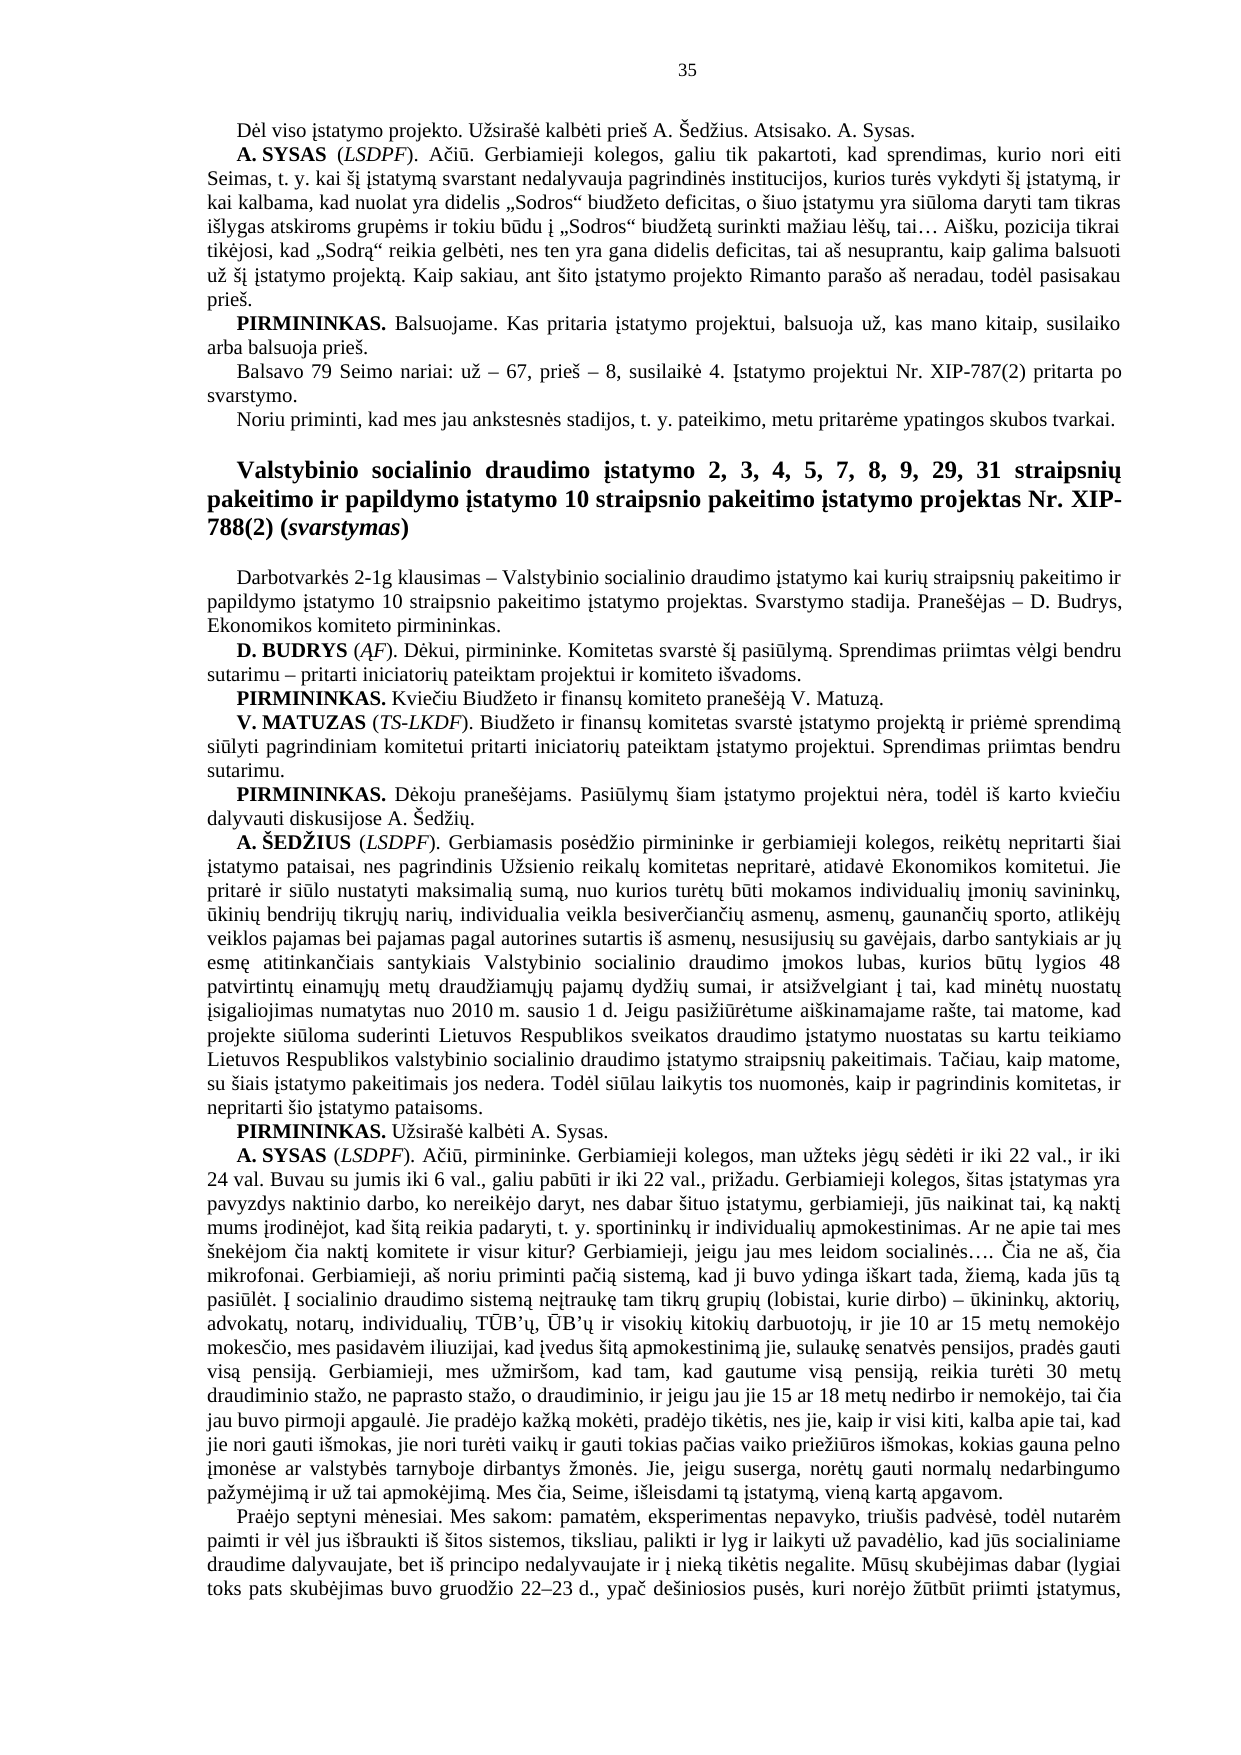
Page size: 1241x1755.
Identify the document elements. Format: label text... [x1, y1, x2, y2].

text A. ŠEDŽIUS (LSDPF). Gerbiamasis posėdžio pirmininke ir gerbiamieji kolegos, reikėtų nepritarti šiai įstatymo pataisai, nes pagrindinis Užsienio reikalų komitetas nepritarė, atidavė Ekonomikos komitetui. Jie pritarė ir siūlo nustatyti maksimalią sumą, nuo kurios turėtų būti mokamos individualių įmonių savininkų, ūkinių bendrijų tikrųjų narių, individualia veikla besiverčiančių asmenų, asmenų, gaunančių sporto, atlikėjų veiklos pajamas bei pajamas pagal autorines sutartis iš asmenų, nesusijusių su gavėjais, darbo santykiais ar jų esmę atitinkančiais santykiais Valstybinio socialinio draudimo įmokos lubas, kurios būtų lygios 48 patvirtintų einamųjų metų draudžiamųjų pajamų dydžių sumai, ir atsižvelgiant į tai, kad minėtų nuostatų įsigaliojimas numatytas nuo 2010 m. sausio 1 d. Jeigu pasižiūrėtume aiškinamajame rašte, tai matome, kad projekte siūloma suderinti Lietuvos Respublikos sveikatos draudimo įstatymo nuostatas su kartu teikiamo Lietuvos Respublikos valstybinio socialinio draudimo įstatymo straipsnių pakeitimais. Tačiau, kaip matome, su šiais įstatymo pakeitimais jos nedera. Todėl siūlau laikytis tos nuomonės, kaip ir pagrindinis komitetas, ir nepritarti šio įstatymo pataisoms. [207, 830, 1122, 1119]
text Dėl viso įstatymo projekto. Užsirašė kalbėti prieš A. Šedžius. Atsisako. A. Sysas. [207, 118, 1122, 142]
text Balsavo 79 Seimo nariai: už – 67, prieš – 8, susilaikė 4. Įstatymo projektui Nr. XIP-787(2) pritarta po svarstymo. [207, 359, 1122, 407]
text PIRMININKAS. Užsirašė kalbėti A. Sysas. [207, 1119, 1122, 1143]
text PIRMININKAS. Kviečiu Biudžeto ir finansų komiteto pranešėją V. Matuzą. [207, 686, 1122, 710]
text Darbotvarkės 2-1g klausimas – Valstybinio socialinio draudimo įstatymo kai kurių straipsnių pakeitimo ir papildymo įstatymo 10 straipsnio pakeitimo įstatymo projektas. Svarstymo stadija. Pranešėjas – D. Budrys, Ekonomikos komiteto pirmininkas. [207, 565, 1122, 637]
text PIRMININKAS. Dėkoju pranešėjams. Pasiūlymų šiam įstatymo projektui nėra, todėl iš karto kviečiu dalyvauti diskusijose A. Šedžių. [207, 782, 1122, 830]
text D. BUDRYS (ĄF). Dėkui, pirmininke. Komitetas svarstė šį pasiūlymą. Sprendimas priimtas vėlgi bendru sutarimu – pritarti iniciatorių pateiktam projektui ir komiteto išvadoms. [207, 637, 1122, 686]
text Praėjo septyni mėnesiai. Mes sakom: pamatėm, eksperimentas nepavyko, triušis padvėsė, todėl nutarėm paimti ir vėl jus išbraukti iš šitos sistemos, tiksliau, palikti ir lyg ir laikyti už pavadėlio, kad jūs socialiniame draudime dalyvaujate, bet iš principo nedalyvaujate ir į nieką tikėtis negalite. Mūsų skubėjimas dabar (lygiai toks pats skubėjimas buvo gruodžio 22–23 d., ypač dešiniosios pusės, kuri norėjo žūtbūt priimti įstatymus, [207, 1504, 1122, 1600]
text Valstybinio socialinio draudimo įstatymo 2, 3, 4, 5, 7, 8, 9, 29, 31 straipsnių pakeitimo ir papildymo įstatymo 10 straipsnio pakeitimo įstatymo projektas Nr. XIP-788(2) (svarstymas) [207, 455, 1122, 541]
text PIRMININKAS. Balsuojame. Kas pritaria įstatymo projektui, balsuoja už, kas mano kitaip, susilaiko arba balsuoja prieš. [207, 311, 1122, 359]
text A. SYSAS (LSDPF). Ačiū, pirmininke. Gerbiamieji kolegos, man užteks jėgų sėdėti ir iki 22 val., ir iki 24 val. Buvau su jumis iki 6 val., galiu pabūti ir iki 22 val., prižadu. Gerbiamieji kolegos, šitas įstatymas yra pavyzdys naktinio darbo, ko nereikėjo daryt, nes dabar šituo įstatymu, gerbiamieji, jūs naikinat tai, ką naktį mums įrodinėjot, kad šitą reikia padaryti, t. y. sportininkų ir individualių apmokestinimas. Ar ne apie tai mes šnekėjom čia naktį komitete ir visur kitur? Gerbiamieji, jeigu jau mes leidom socialinės…. Čia ne aš, čia mikrofonai. Gerbiamieji, aš noriu priminti pačią sistemą, kad ji buvo ydinga iškart tada, žiemą, kada jūs tą pasiūlėt. Į socialinio draudimo sistemą neįtraukę tam tikrų grupių (lobistai, kurie dirbo) – ūkininkų, aktorių, advokatų, notarų, individualių, TŪB’ų, ŪB’ų ir visokių kitokių darbuotojų, ir jie 10 ar 15 metų nemokėjo mokesčio, mes pasidavėm iliuzijai, kad įvedus šitą apmokestinimą jie, sulaukę senatvės pensijos, pradės gauti visą pensiją. Gerbiamieji, mes užmiršom, kad tam, kad gautume visą pensiją, reikia turėti 30 metų draudiminio stažo, ne paprasto stažo, o draudiminio, ir jeigu jau jie 15 ar 18 metų nedirbo ir nemokėjo, tai čia jau buvo pirmoji apgaulė. Jie pradėjo kažką mokėti, pradėjo tikėtis, nes jie, kaip ir visi kiti, kalba apie tai, kad jie nori gauti išmokas, jie nori turėti vaikų ir gauti tokias pačias vaiko priežiūros išmokas, kokias gauna pelno įmonėse ar valstybės tarnyboje dirbantys žmonės. Jie, jeigu suserga, norėtų gauti normalų nedarbingumo pažymėjimą ir už tai apmokėjimą. Mes čia, Seime, išleisdami tą įstatymą, vieną kartą apgavom. [207, 1143, 1122, 1504]
text A. SYSAS (LSDPF). Ačiū. Gerbiamieji kolegos, galiu tik pakartoti, kad sprendimas, kurio nori eiti Seimas, t. y. kai šį įstatymą svarstant nedalyvauja pagrindinės institucijos, kurios turės vykdyti šį įstatymą, ir kai kalbama, kad nuolat yra didelis „Sodros“ biudžeto deficitas, o šiuo įstatymu yra siūloma daryti tam tikras išlygas atskiroms grupėms ir tokiu būdu į „Sodros“ biudžetą surinkti mažiau lėšų, tai… Aišku, pozicija tikrai tikėjosi, kad „Sodrą“ reikia gelbėti, nes ten yra gana didelis deficitas, tai aš nesuprantu, kaip galima balsuoti už šį įstatymo projektą. Kaip sakiau, ant šito įstatymo projekto Rimanto parašo aš neradau, todėl pasisakau prieš. [207, 142, 1122, 311]
text V. MATUZAS (TS-LKDF). Biudžeto ir finansų komitetas svarstė įstatymo projektą ir priėmė sprendimą siūlyti pagrindiniam komitetui pritarti iniciatorių pateiktam įstatymo projektui. Sprendimas priimtas bendru sutarimu. [207, 710, 1122, 782]
text Noriu priminti, kad mes jau ankstesnės stadijos, t. y. pateikimo, metu pritarėme ypatingos skubos tvarkai. [207, 407, 1122, 431]
